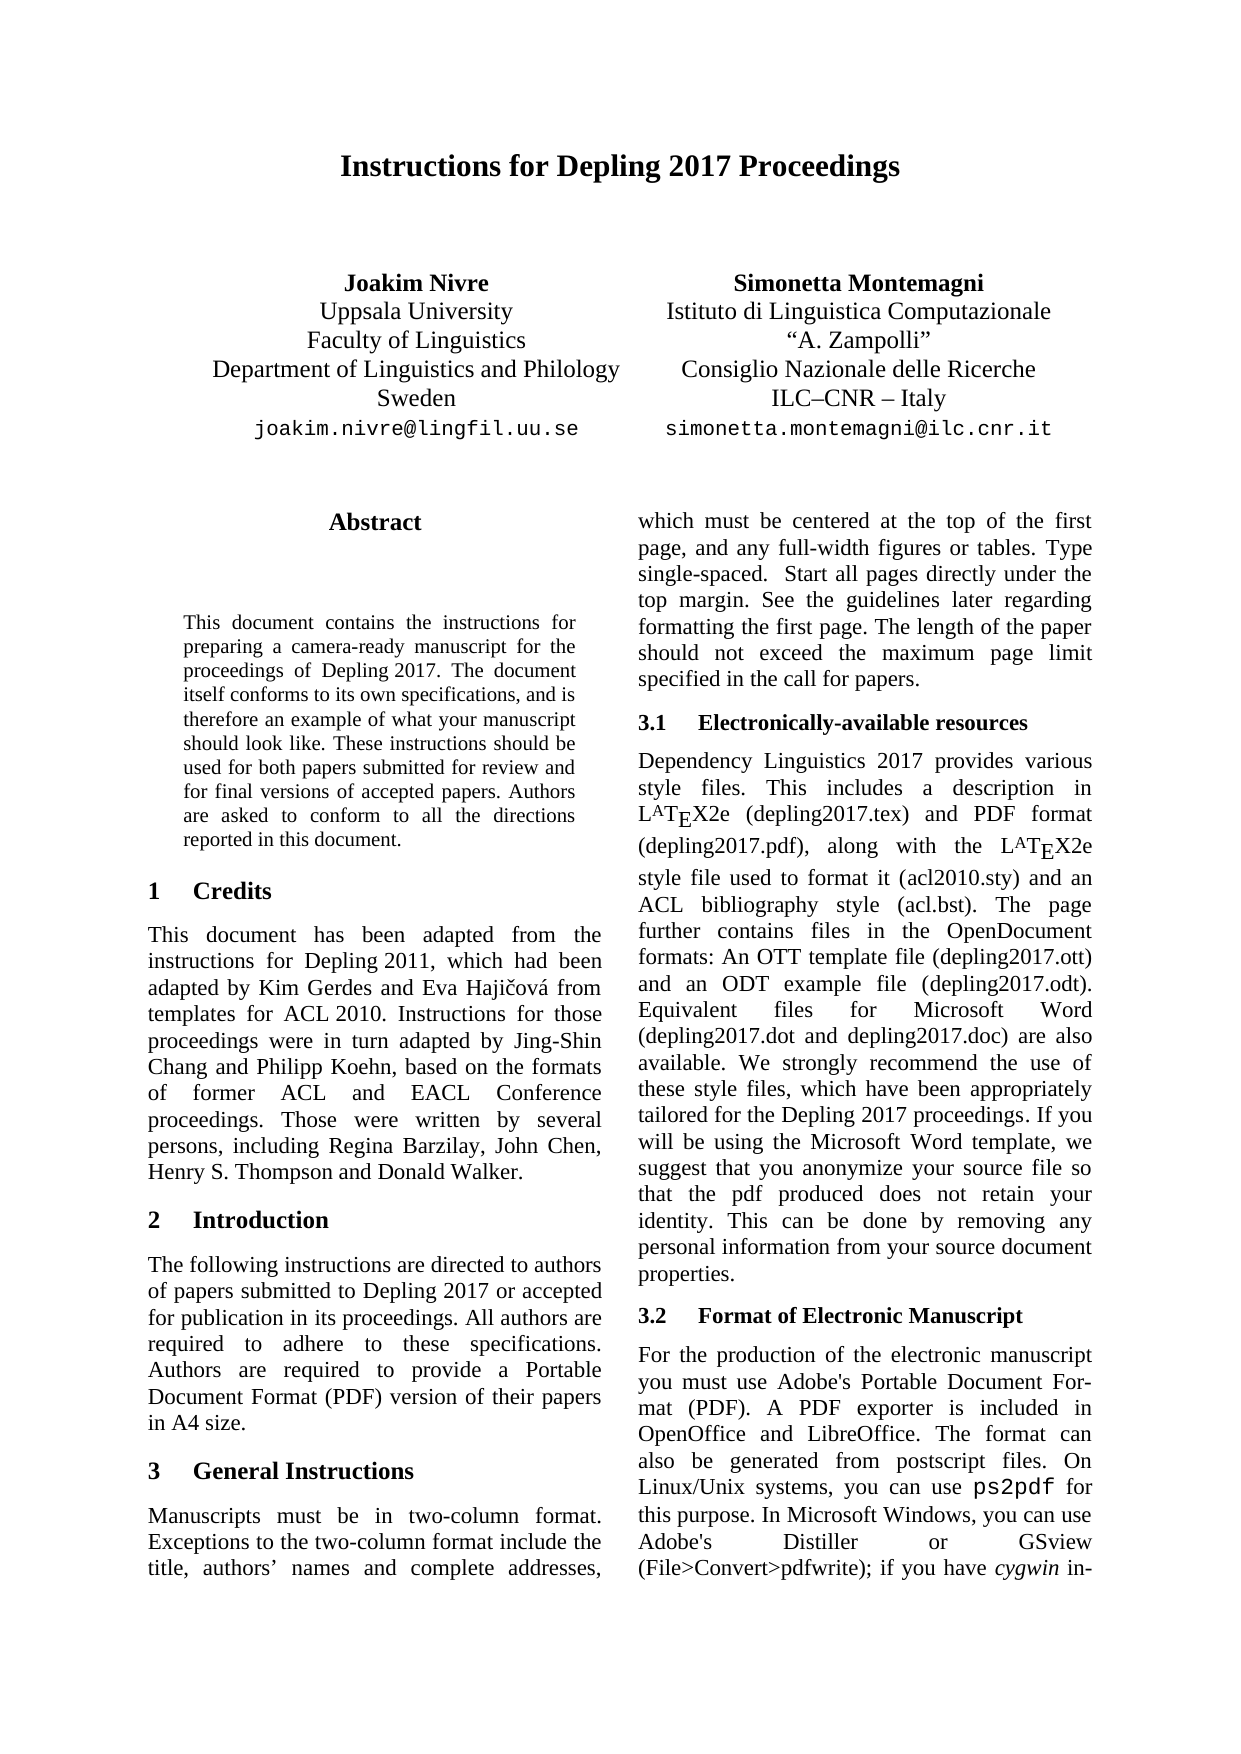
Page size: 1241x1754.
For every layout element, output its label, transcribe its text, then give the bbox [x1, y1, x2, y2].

table_header [200, 448, 552, 482]
subtitle Format of Electronic Manuscript [638, 1303, 1092, 1329]
text The following instructions are directed to authors of papers submitted to Depling 2017 or accepted for publication in its proceedings. All authors are required to adhere to these specifications. Authors are required to provide a Portable Document Format (PDF) version of their papers in A4 size. [148, 1251, 602, 1436]
table_header [553, 448, 1040, 482]
text For the production of the electronic manuscript you must use Adobe's Portable Document For-mat (PDF). A PDF exporter is included in OpenOffice and LibreOffice. The format can also be generated from postscript files. On Linux/Unix systems, you can use ps2pdf for this purpose. In Microsoft Windows, you can use Adobe's Distiller or GSview (File>Convert>pdfwrite); if you have cygwin in- [638, 1341, 1092, 1581]
subtitle Abstract [148, 507, 602, 536]
title Instructions for Depling 2017 Proceedings [148, 148, 1092, 184]
text This document contains the instructions for preparing a camera-ready manuscript for the proceedings of Depling 2017. The document itself conforms to its own specifications, and is therefore an example of what your manuscript should look like. These instructions should be used for both papers submitted for review and for final versions of accepted papers. Authors are asked to conform to all the directions reported in this document. [183, 610, 576, 851]
subtitle Introduction [148, 1206, 602, 1234]
list This document has been adapted from the instructions for Depling 2011, which had been adapted by Kim Gerdes and Eva Hajičová from templates for ACL 2010. Instructions for those proceedings were in turn adapted by Jing-Shin Chang and Philipp Koehn, based on the formats of former ACL and EACL Conference proceedings. Those were written by several persons, including Regina Barzilay, John Chen, Henry S. Thompson and Donald Walker. [148, 921, 602, 1185]
text Dependency Linguistics 2017 provides various style files. This includes a description in LATEX2e (depling2017.tex) and PDF format (depling2017.pdf), along with the LATEX2e style file used to format it (acl2010.sty) and an ACL bibliography style (acl.bst). The page further contains files in the OpenDocument formats: An OTT template file (depling2017.ott) and an ODT example file (depling2017.odt). Equivalent files for Microsoft Word (depling2017.dot and depling2017.doc) are also available. We strongly recommend the use of these style files, which have been appropriately tailored for the Depling 2017 proceedings. If you will be using the Microsoft Word template, we suggest that you anonymize your source file so that the pdf produced does not retain your identity. This can be done by removing any personal information from your source document properties. [638, 747, 1092, 1286]
subtitle General Instructions [148, 1456, 602, 1485]
subtitle Credits [148, 876, 602, 904]
table_header Simonetta Montemagni Istituto di Linguistica Computazionale “A. Zampolli” Consiglio Nazionale delle Ricerche ILC–CNR – Italy simonetta.montemagni@ilc.cnr.it [649, 268, 1068, 447]
table_header Joakim Nivre Uppsala University Faculty of Linguistics Department of Linguistics and Philology Sweden joakim.nivre@lingfil.uu.se [184, 268, 649, 447]
text Manuscripts must be in two-column format. Exceptions to the two-column format include the title, authors’ names and complete addresses, [148, 1502, 602, 1581]
subtitle Electronically-available resources [638, 708, 1092, 735]
text which must be centered at the top of the first page, and any full-width figures or tables. Type single-spaced. Start all pages directly under the top margin. See the guidelines later regarding formatting the first page. The length of the paper should not exceed the maximum page limit specified in the call for papers. [638, 507, 1092, 692]
